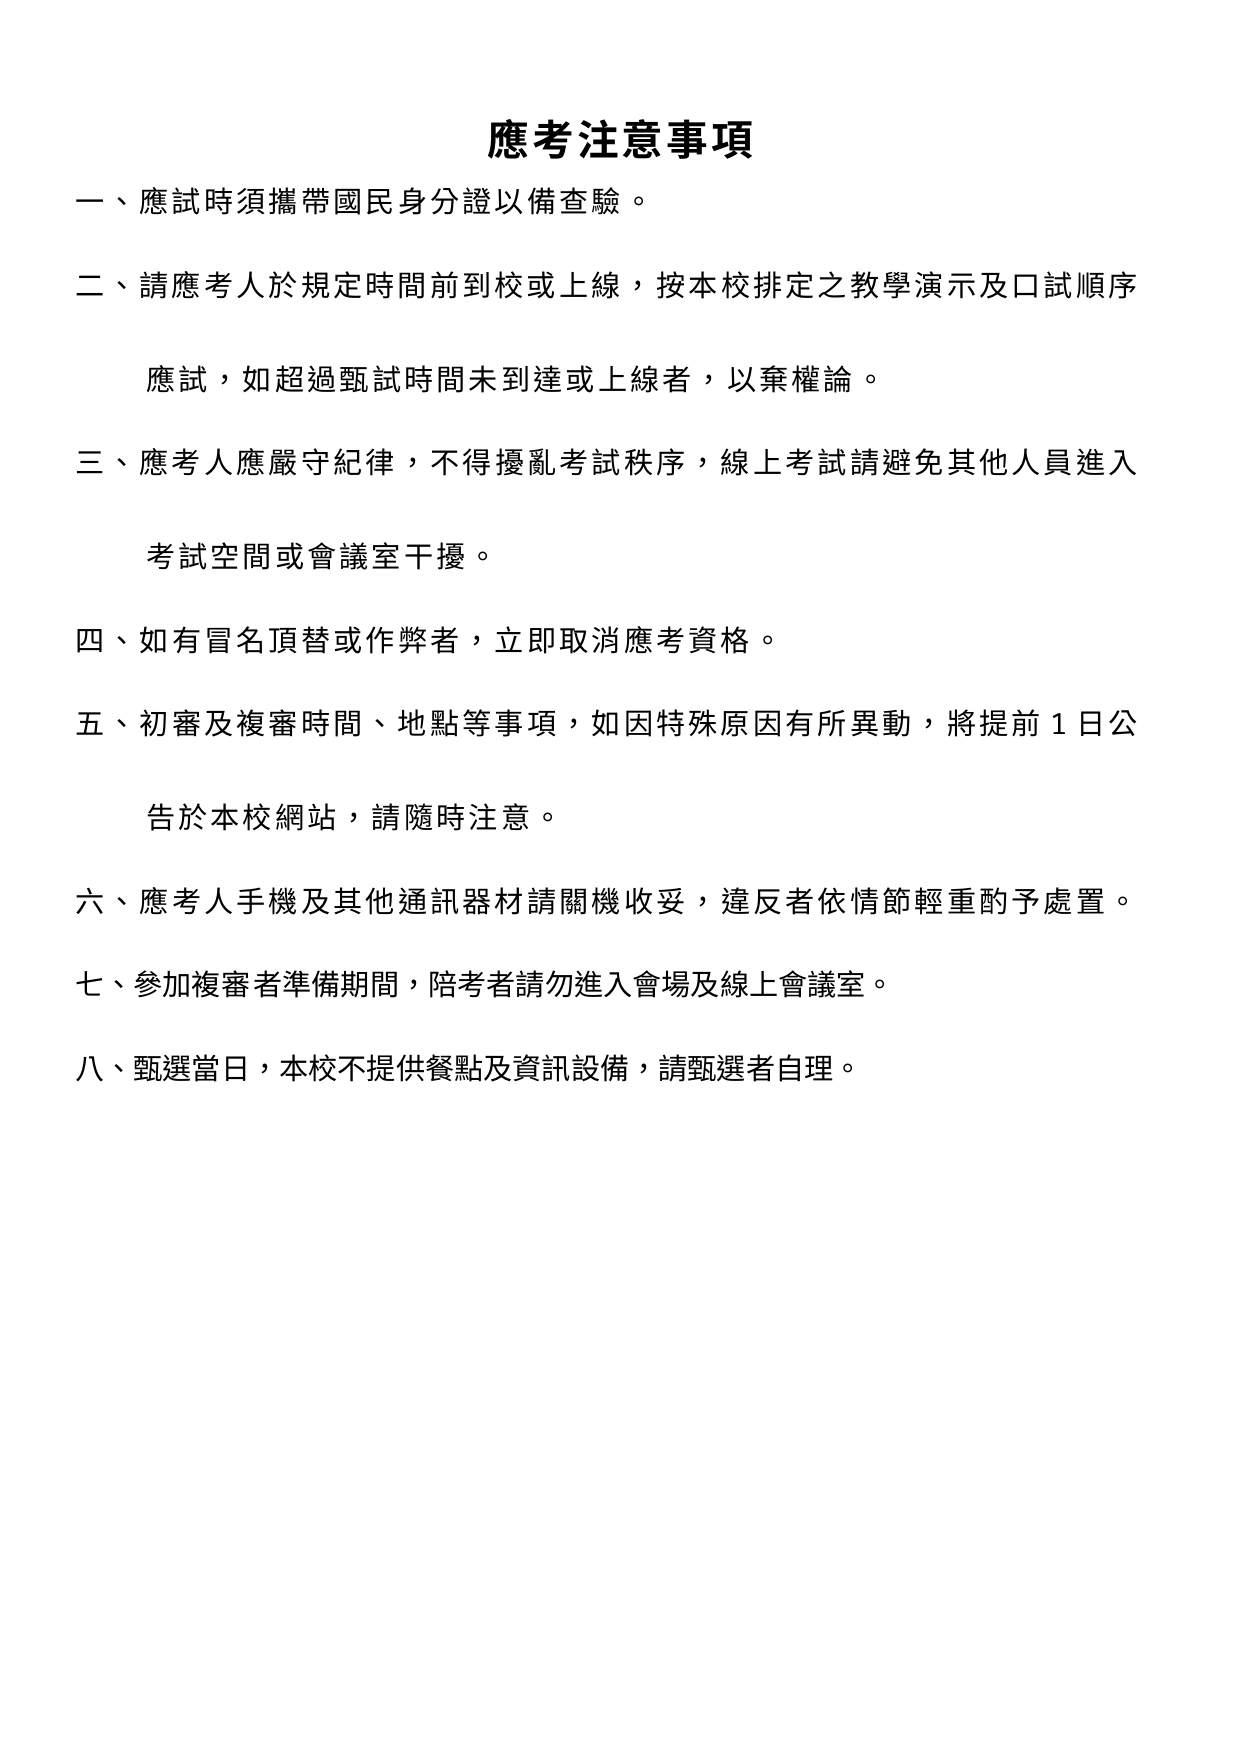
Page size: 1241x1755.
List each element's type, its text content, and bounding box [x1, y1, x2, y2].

text 三、應考人應嚴守紀律，不得擾亂考試秩序，線上考試請避免其他人員進入考試空間或會議室干擾。 [75, 419, 1165, 576]
text 六、應考人手機及其他通訊器材請關機收妥，違反者依情節輕重酌予處置。 [75, 858, 1165, 920]
text 一、應試時須攜帶國民身分證以備查驗。 [75, 158, 1165, 221]
text 五、初審及複審時間、地點等事項，如因特殊原因有所異動，將提前1日公告於本校網站，請隨時注意。 [75, 680, 1165, 837]
text 八、甄選當日，本校不提供餐點及資訊設備，請甄選者自理。 [75, 1025, 1165, 1088]
text 二、請應考人於規定時間前到校或上線，按本校排定之教學演示及口試順序應試，如超過甄試時間未到達或上線者，以棄權論。 [75, 242, 1165, 398]
text 七、參加複審者準備期間，陪考者請勿進入會場及線上會議室。 [75, 941, 1165, 1004]
text 應考注意事項 [75, 96, 1165, 158]
text 四、如有冒名頂替或作弊者，立即取消應考資格。 [75, 597, 1165, 659]
